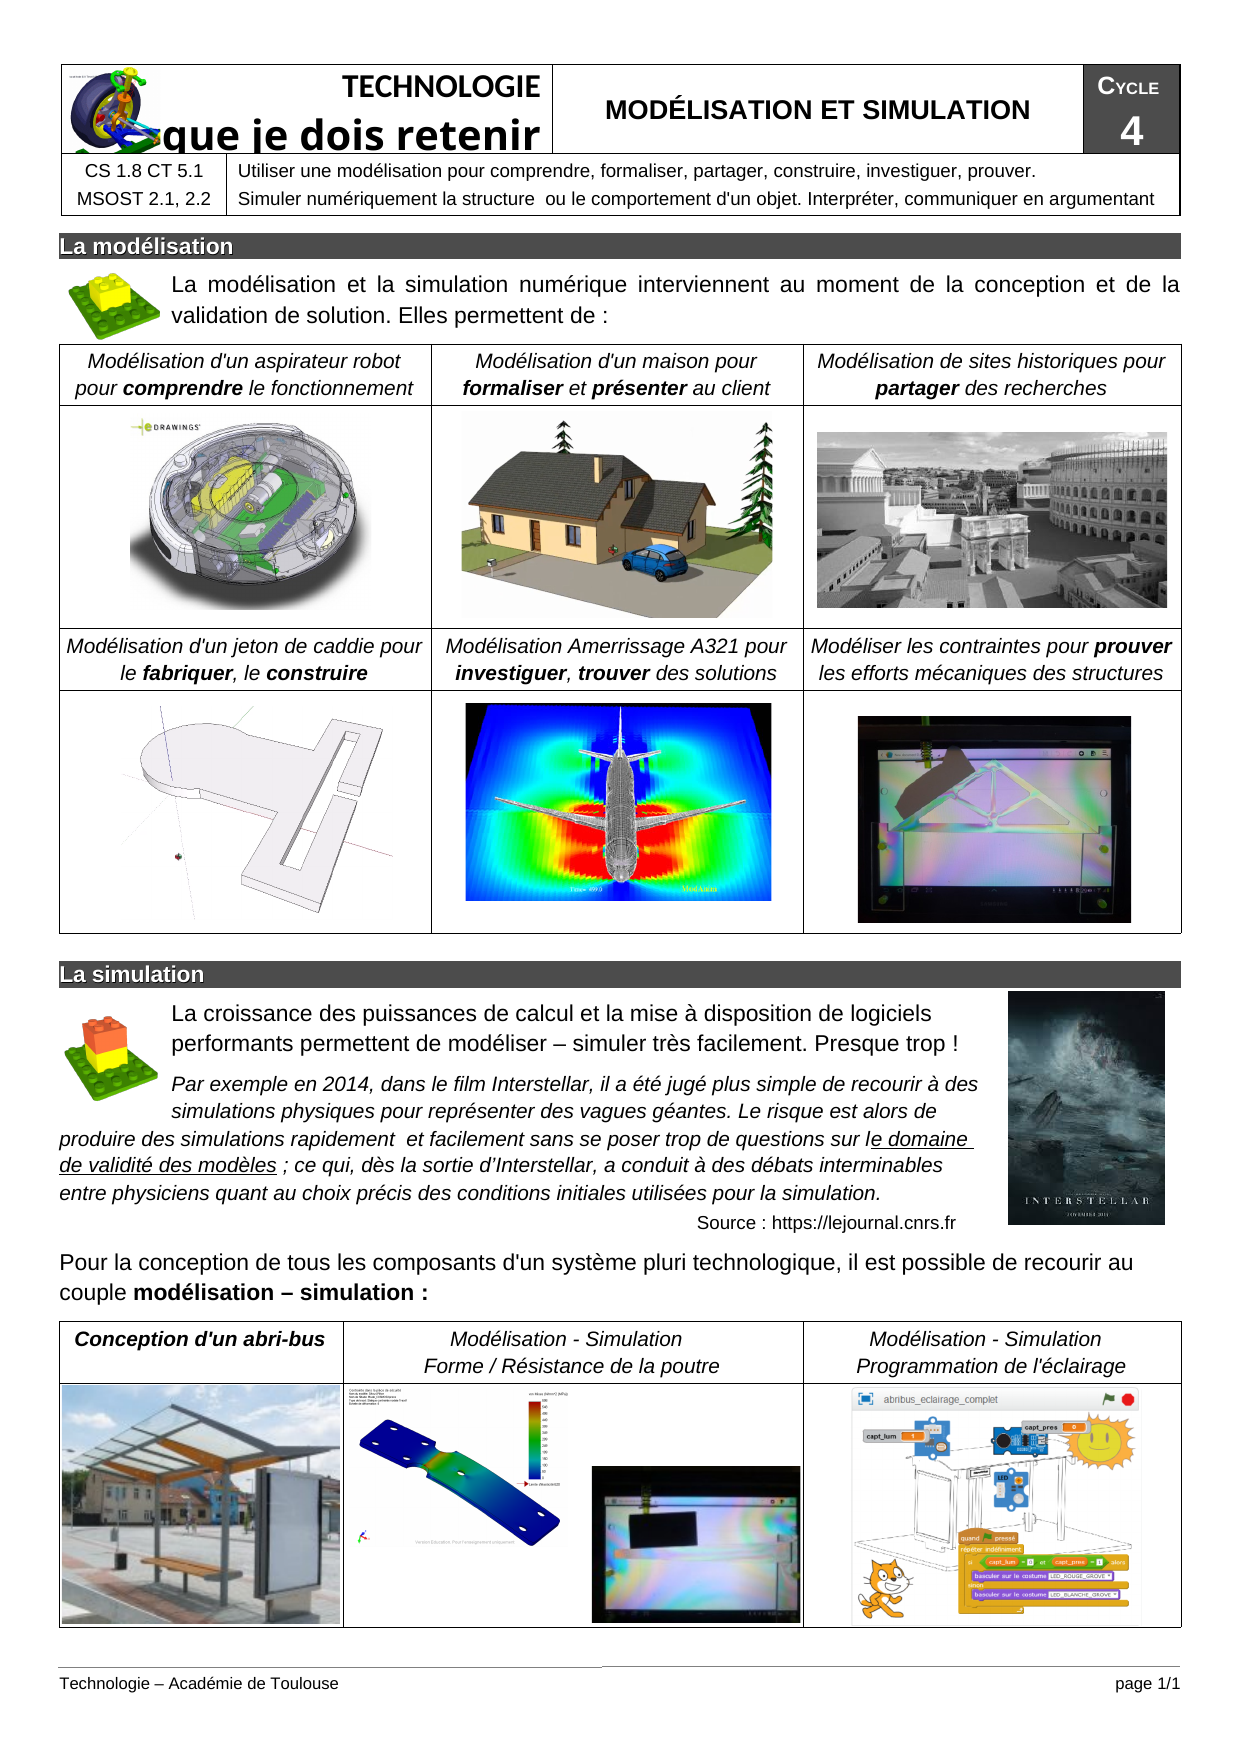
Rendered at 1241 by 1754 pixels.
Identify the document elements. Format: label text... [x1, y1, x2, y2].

table_cell [432, 691, 803, 703]
picture [465, 703, 772, 901]
text produire des simulations rapidement et facilement sans se poser trop de questions sur le domaine de validité des modèles ; ce qui, dès la sortie d’Interstellar, a conduit à des débats interminables entre physiciens quant au choix précis des conditions initiales utilisées pour la simulation. Source : https://lejournal.cnrs.fr [59, 1127, 992, 1235]
subtitle La modélisation [59, 233, 1181, 259]
picture [130, 413, 372, 610]
table_cell [60, 1384, 343, 1627]
table_cell Modéliser les contraintes pour prouver les efforts mécaniques des structures [804, 629, 1181, 690]
table_cell [344, 1384, 803, 1627]
picture [348, 1388, 568, 1547]
table_cell [1168, 433, 1181, 607]
table_cell [804, 691, 1181, 932]
picture [61, 1385, 340, 1624]
text Pour la conception de tous les composants d'un système pluri technologique, il est possible de recourir au couple modélisation – simulation : [59, 1249, 1181, 1306]
table_header Modélisation de sites historiques pour partager des recherches [804, 345, 1181, 405]
table_cell [804, 406, 1181, 432]
table_cell [432, 406, 803, 617]
picture [60, 267, 168, 344]
table_cell [432, 618, 803, 628]
picture [857, 716, 1132, 923]
text La croissance des puissances de calcul et la mise à disposition de logiciels performants permettent de modéliser – simuler très facilement. Presque trop ! [171, 999, 986, 1056]
table_cell Modélisation d'un jeton de caddie pour le fabriquer, le construire [60, 629, 431, 690]
picture [817, 432, 1168, 608]
table_header Modélisation - Simulation Programmation de l'éclairage [804, 1322, 1181, 1383]
table_cell [804, 433, 817, 607]
text La modélisation et la simulation numérique interviennent au moment de la conception et de la validation de solution. Elles permettent de : [171, 271, 1181, 328]
table_header Modélisation d'un maison pour formaliser et présenter au client [432, 345, 803, 405]
table_cell [804, 608, 1181, 628]
text Par exemple en 2014, dans le film Interstellar, il a été jugé plus simple de recourir à des simulations physiques pour représenter des vagues géantes. Le risque est alors de [171, 1072, 992, 1123]
picture [1008, 991, 1165, 1225]
picture [56, 997, 163, 1106]
table_cell [60, 691, 431, 932]
table_header Conception d'un abri-bus [60, 1322, 343, 1383]
table_cell [60, 406, 431, 628]
table_cell Modélisation Amerrissage A321 pour investiguer, trouver des solutions [432, 629, 803, 690]
table_header Modélisation - Simulation Forme / Résistance de la poutre [344, 1322, 803, 1383]
subtitle La simulation [59, 961, 1181, 988]
table_header Modélisation d'un aspirateur robot pour comprendre le fonctionnement [60, 345, 431, 405]
picture [461, 411, 773, 618]
picture [591, 1466, 801, 1623]
picture [69, 65, 161, 153]
table_cell [804, 1384, 1181, 1627]
picture [121, 706, 393, 920]
picture [850, 1386, 1142, 1626]
table_cell [432, 704, 803, 932]
